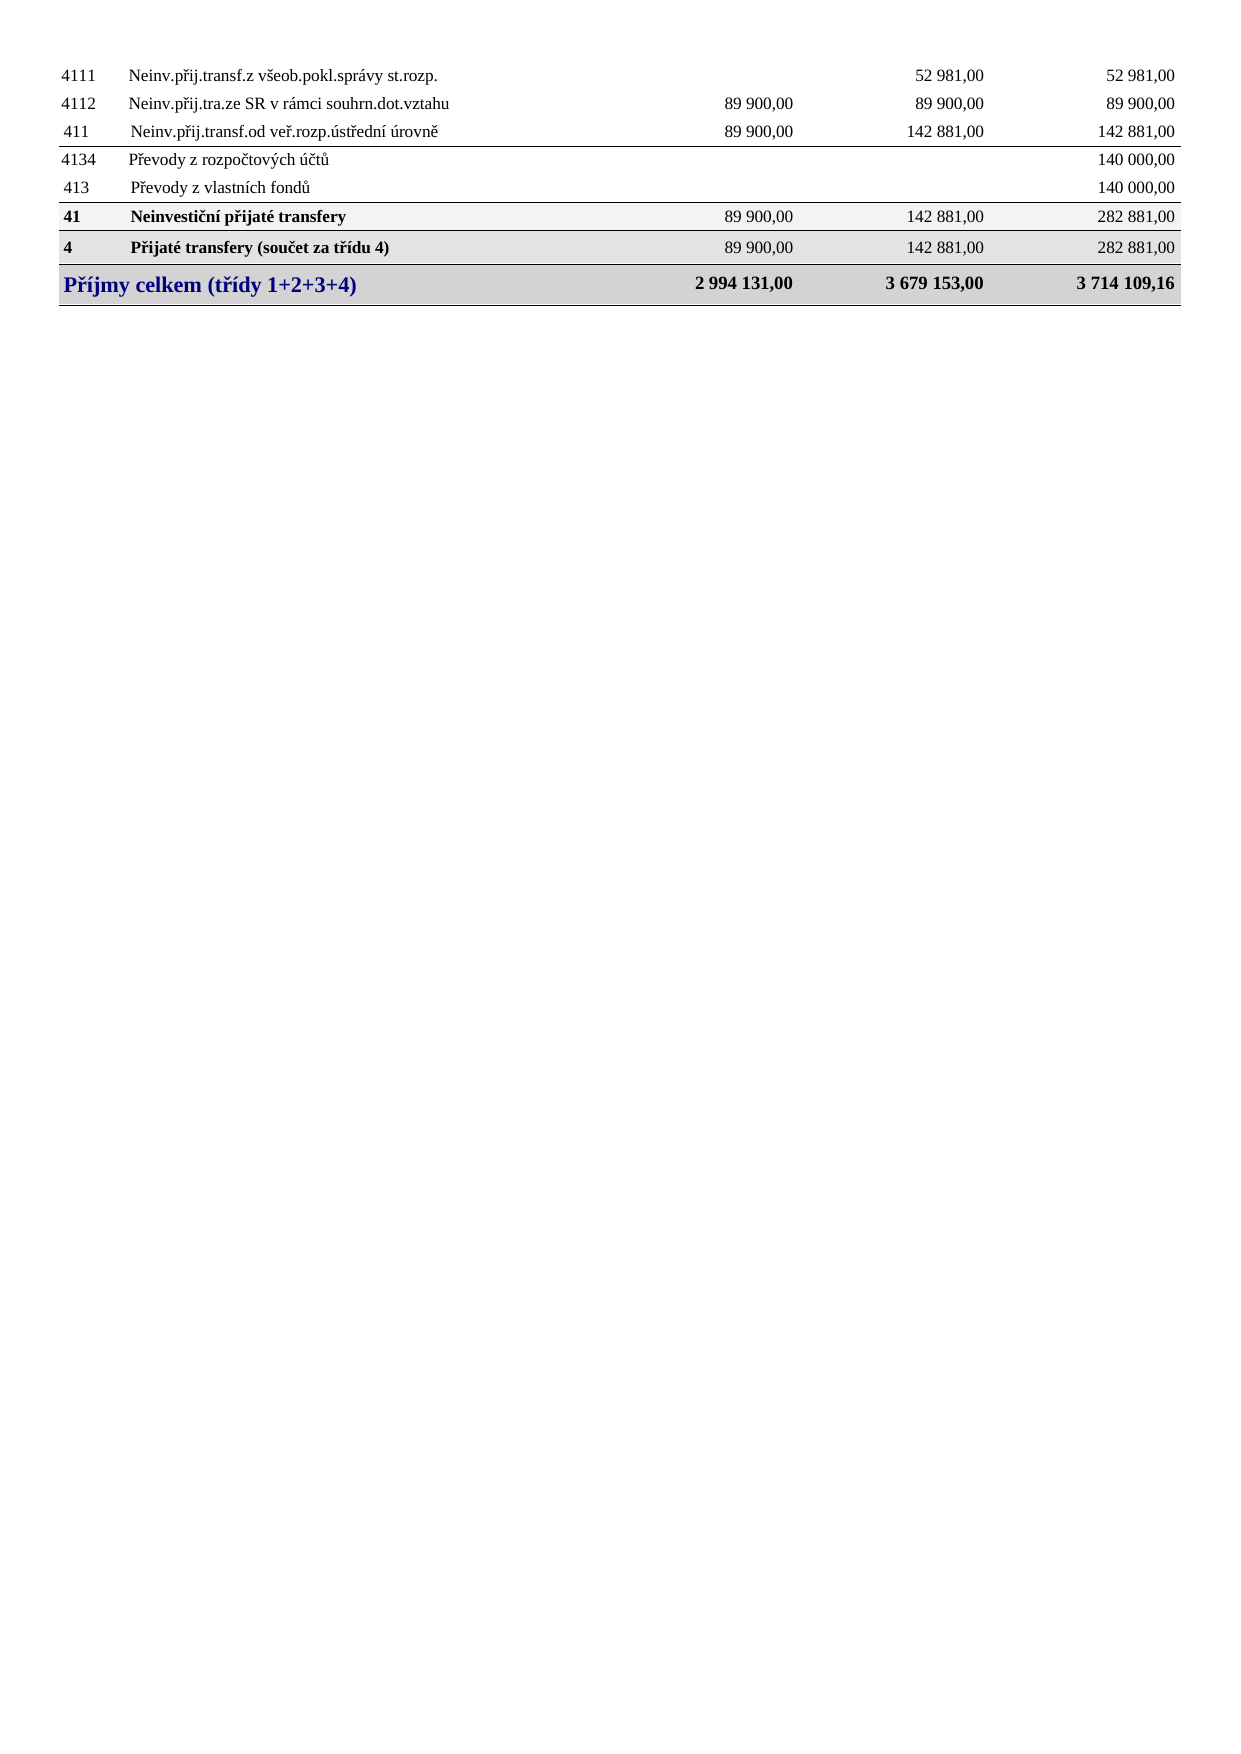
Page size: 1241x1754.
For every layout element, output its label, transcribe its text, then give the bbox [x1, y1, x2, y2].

table_cell [609, 174, 799, 202]
table_cell 2 994 131,00 [609, 265, 799, 304]
table_cell 142 881,00 [990, 118, 1181, 146]
table_cell [799, 174, 990, 202]
table_cell 89 900,00 [799, 89, 990, 117]
table_cell Neinv.přij.transf.od veř.rozp.ústřední úrovně [126, 118, 609, 146]
table_cell [609, 147, 799, 174]
table_cell Neinv.přij.tra.ze SR v rámci souhrn.dot.vztahu [126, 89, 609, 117]
table_cell [609, 59, 799, 89]
table_cell 4 [59, 231, 126, 263]
table_cell 4111 [59, 59, 126, 89]
table_cell Příjmy celkem (třídy 1+2+3+4) [59, 265, 609, 304]
table_cell 411 [59, 118, 126, 146]
table_cell 41 [59, 203, 126, 230]
table_cell 142 881,00 [799, 203, 990, 230]
table_cell 52 981,00 [799, 59, 990, 89]
table_cell 3 714 109,16 [990, 265, 1181, 304]
table_cell 3 679 153,00 [799, 265, 990, 304]
table_cell Neinvestiční přijaté transfery [126, 203, 609, 230]
table_cell 142 881,00 [799, 118, 990, 146]
table_cell 4134 [59, 147, 126, 174]
table_cell 282 881,00 [990, 203, 1181, 230]
table_cell 89 900,00 [609, 118, 799, 146]
table_cell Převody z vlastních fondů [126, 174, 609, 202]
table_cell 140 000,00 [990, 147, 1181, 174]
table_cell Přijaté transfery (součet za třídu 4) [126, 231, 609, 263]
table_cell 413 [59, 174, 126, 202]
table_cell 282 881,00 [990, 231, 1181, 263]
table_cell [59, 306, 1181, 335]
table_cell 89 900,00 [609, 89, 799, 117]
table_cell 140 000,00 [990, 174, 1181, 202]
table_cell Neinv.přij.transf.z všeob.pokl.správy st.rozp. [126, 59, 609, 89]
table_cell 89 900,00 [609, 231, 799, 263]
table_cell [799, 147, 990, 174]
table_cell 52 981,00 [990, 59, 1181, 89]
table_cell 142 881,00 [799, 231, 990, 263]
table_cell Převody z rozpočtových účtů [126, 147, 609, 174]
table_cell 4112 [59, 89, 126, 117]
table_cell 89 900,00 [609, 203, 799, 230]
table_cell 89 900,00 [990, 89, 1181, 117]
